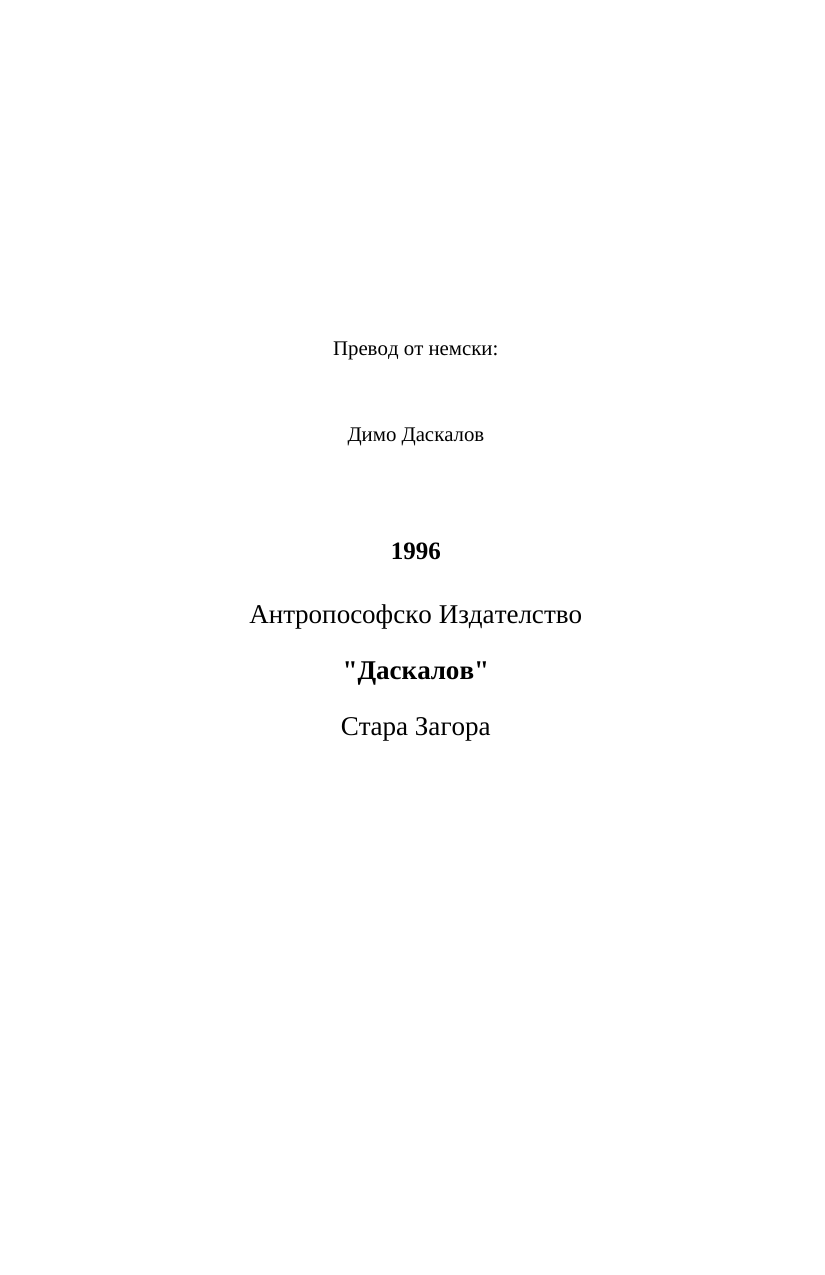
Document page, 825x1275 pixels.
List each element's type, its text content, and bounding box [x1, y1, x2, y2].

text Превод от немски: [118, 336, 712, 360]
text "Даскалов" [119, 654, 712, 685]
text 1996 [119, 536, 712, 564]
text Димо Даскалов [119, 422, 712, 446]
text Антропософско Издателство [119, 598, 712, 629]
text Стара Загора [119, 710, 712, 741]
